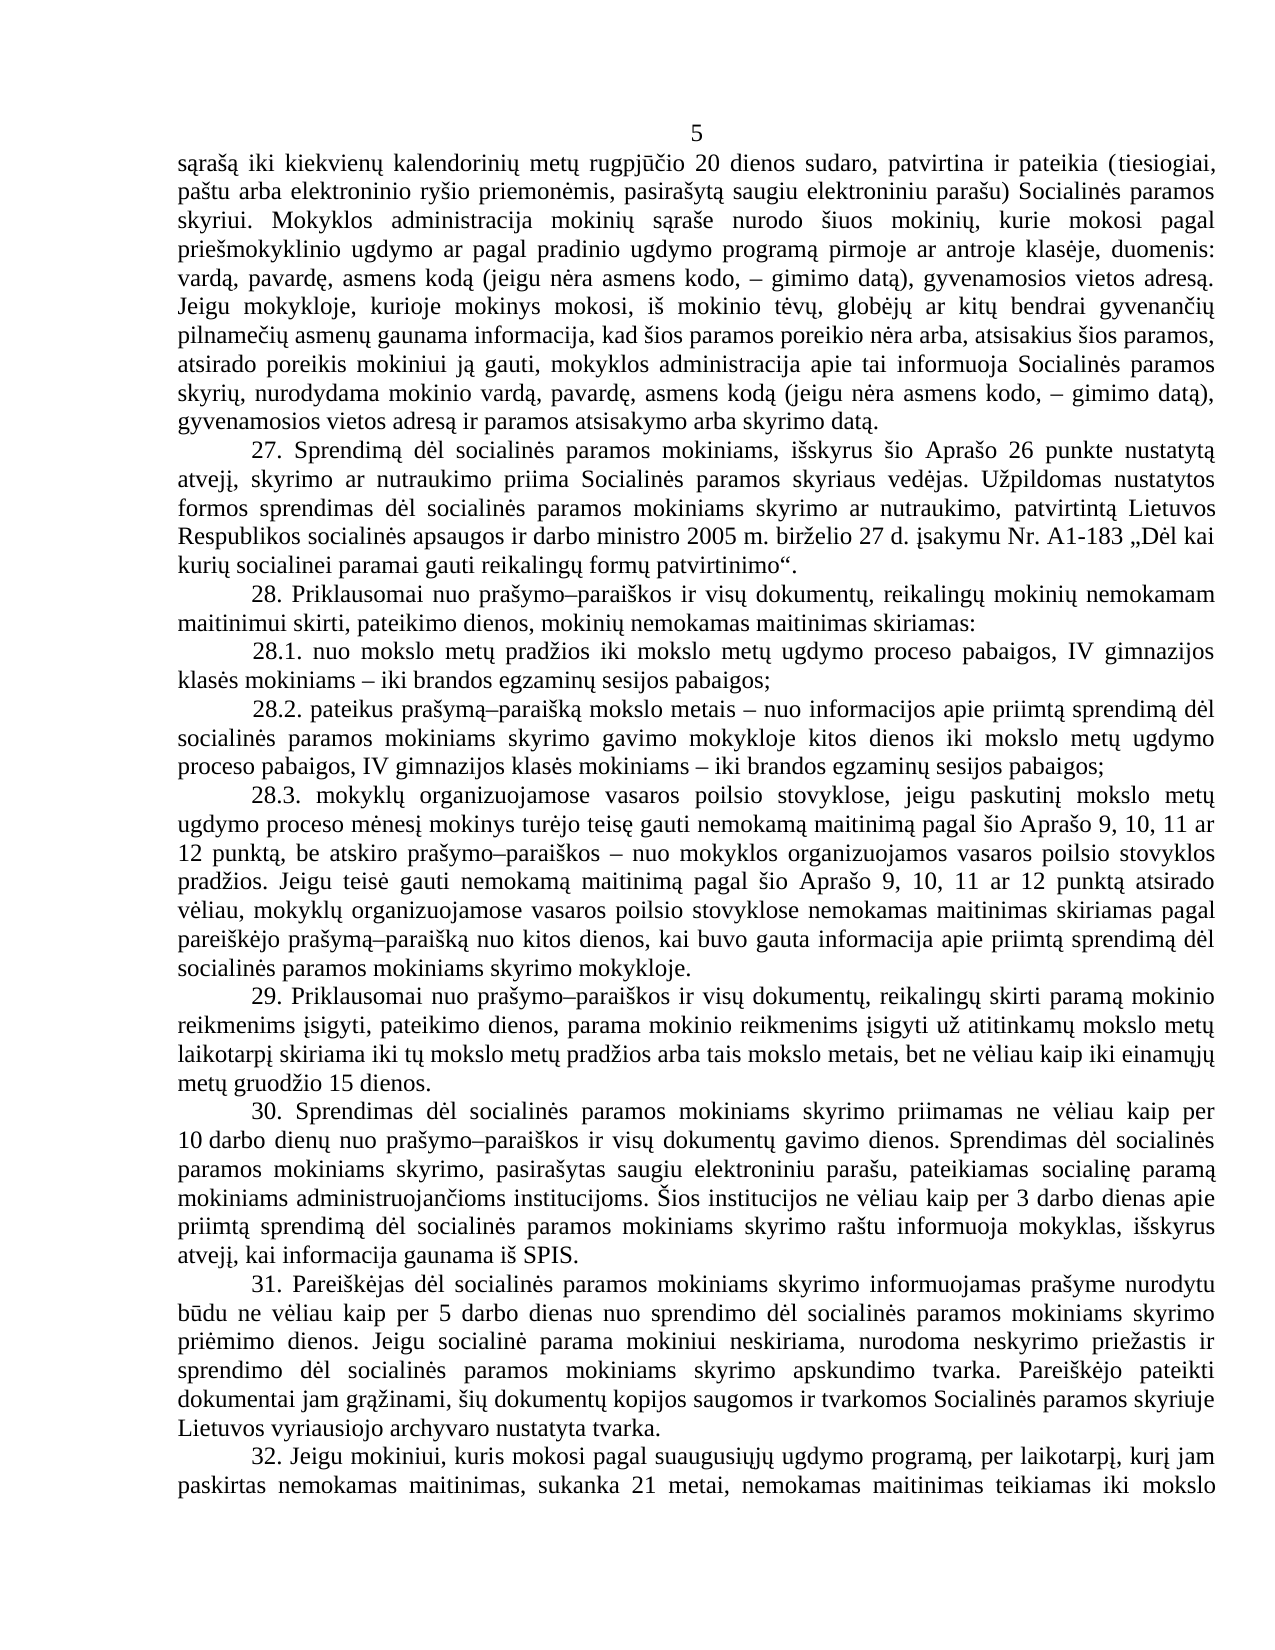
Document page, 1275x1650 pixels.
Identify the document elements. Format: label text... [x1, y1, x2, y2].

text 31. Pareiškėjas dėl socialinės paramos mokiniams skyrimo informuojamas prašyme nurodytu būdu ne vėliau kaip per 5 darbo dienas nuo sprendimo dėl socialinės paramos mokiniams skyrimo priėmimo dienos. Jeigu socialinė parama mokiniui neskiriama, nurodoma neskyrimo priežastis ir sprendimo dėl socialinės paramos mokiniams skyrimo apskundimo tvarka. Pareiškėjo pateikti dokumentai jam grąžinami, šių dokumentų kopijos saugomos ir tvarkomos Socialinės paramos skyriuje Lietuvos vyriausiojo archyvaro nustatyta tvarka. [177, 1269, 1216, 1441]
text 27. Sprendimą dėl socialinės paramos mokiniams, išskyrus šio Aprašo 26 punkte nustatytą atvejį, skyrimo ar nutraukimo priima Socialinės paramos skyriaus vedėjas. Užpildomas nustatytos formos sprendimas dėl socialinės paramos mokiniams skyrimo ar nutraukimo, patvirtintą Lietuvos Respublikos socialinės apsaugos ir darbo ministro 2005 m. birželio 27 d. įsakymu Nr. A1-183 „Dėl kai kurių socialinei paramai gauti reikalingų formų patvirtinimo“. [177, 435, 1216, 579]
text 28. Priklausomai nuo prašymo–paraiškos ir visų dokumentų, reikalingų mokinių nemokamam maitinimui skirti, pateikimo dienos, mokinių nemokamas maitinimas skiriamas: [177, 579, 1216, 636]
text 32. Jeigu mokiniui, kuris mokosi pagal suaugusiųjų ugdymo programą, per laikotarpį, kurį jam paskirtas nemokamas maitinimas, sukanka 21 metai, nemokamas maitinimas teikiamas iki mokslo [177, 1441, 1216, 1499]
text sąrašą iki kiekvienų kalendorinių metų rugpjūčio 20 dienos sudaro, patvirtina ir pateikia (tiesiogiai, paštu arba elektroninio ryšio priemonėmis, pasirašytą saugiu elektroniniu parašu) Socialinės paramos skyriui. Mokyklos administracija mokinių sąraše nurodo šiuos mokinių, kurie mokosi pagal priešmokyklinio ugdymo ar pagal pradinio ugdymo programą pirmoje ar antroje klasėje, duomenis: vardą, pavardę, asmens kodą (jeigu nėra asmens kodo, – gimimo datą), gyvenamosios vietos adresą. Jeigu mokykloje, kurioje mokinys mokosi, iš mokinio tėvų, globėjų ar kitų bendrai gyvenančių pilnamečių asmenų gaunama informacija, kad šios paramos poreikio nėra arba, atsisakius šios paramos, atsirado poreikis mokiniui ją gauti, mokyklos administracija apie tai informuoja Socialinės paramos skyrių, nurodydama mokinio vardą, pavardę, asmens kodą (jeigu nėra asmens kodo, – gimimo datą), gyvenamosios vietos adresą ir paramos atsisakymo arba skyrimo datą. [177, 148, 1216, 435]
text 30. Sprendimas dėl socialinės paramos mokiniams skyrimo priimamas ne vėliau kaip per 10 darbo dienų nuo prašymo–paraiškos ir visų dokumentų gavimo dienos. Sprendimas dėl socialinės paramos mokiniams skyrimo, pasirašytas saugiu elektroniniu parašu, pateikiamas socialinę paramą mokiniams administruojančioms institucijoms. Šios institucijos ne vėliau kaip per 3 darbo dienas apie priimtą sprendimą dėl socialinės paramos mokiniams skyrimo raštu informuoja mokyklas, išskyrus atvejį, kai informacija gaunama iš SPIS. [177, 1096, 1216, 1269]
text 28.1. nuo mokslo metų pradžios iki mokslo metų ugdymo proceso pabaigos, IV gimnazijos klasės mokiniams – iki brandos egzaminų sesijos pabaigos; [177, 636, 1216, 694]
text 28.3. mokyklų organizuojamose vasaros poilsio stovyklose, jeigu paskutinį mokslo metų ugdymo proceso mėnesį mokinys turėjo teisę gauti nemokamą maitinimą pagal šio Aprašo 9, 10, 11 ar 12 punktą, be atskiro prašymo–paraiškos – nuo mokyklos organizuojamos vasaros poilsio stovyklos pradžios. Jeigu teisė gauti nemokamą maitinimą pagal šio Aprašo 9, 10, 11 ar 12 punktą atsirado vėliau, mokyklų organizuojamose vasaros poilsio stovyklose nemokamas maitinimas skiriamas pagal pareiškėjo prašymą–paraišką nuo kitos dienos, kai buvo gauta informacija apie priimtą sprendimą dėl socialinės paramos mokiniams skyrimo mokykloje. [177, 780, 1216, 981]
text 28.2. pateikus prašymą–paraišką mokslo metais – nuo informacijos apie priimtą sprendimą dėl socialinės paramos mokiniams skyrimo gavimo mokykloje kitos dienos iki mokslo metų ugdymo proceso pabaigos, IV gimnazijos klasės mokiniams – iki brandos egzaminų sesijos pabaigos; [177, 694, 1216, 780]
text 29. Priklausomai nuo prašymo–paraiškos ir visų dokumentų, reikalingų skirti paramą mokinio reikmenims įsigyti, pateikimo dienos, parama mokinio reikmenims įsigyti už atitinkamų mokslo metų laikotarpį skiriama iki tų mokslo metų pradžios arba tais mokslo metais, bet ne vėliau kaip iki einamųjų metų gruodžio 15 dienos. [177, 981, 1216, 1096]
